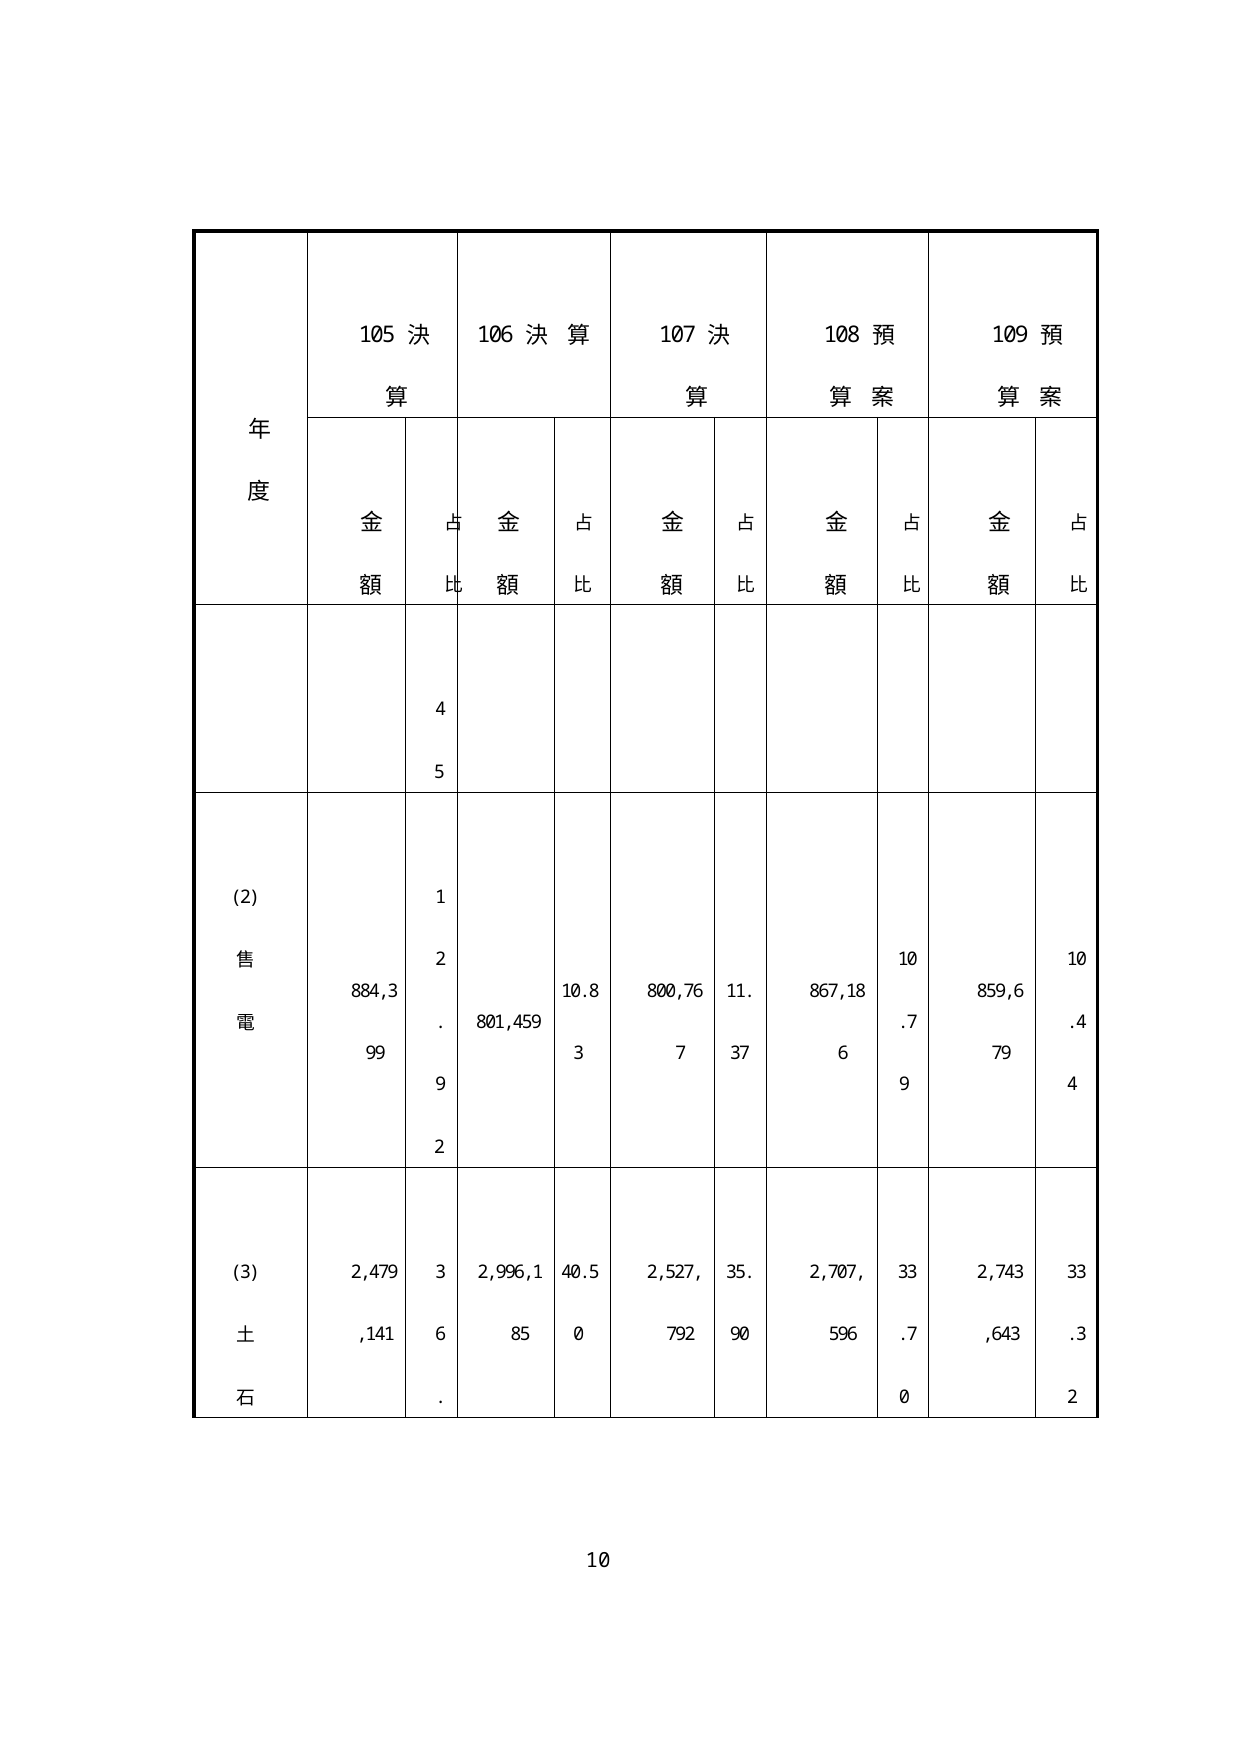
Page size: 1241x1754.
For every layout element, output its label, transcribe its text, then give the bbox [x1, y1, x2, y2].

table_cell 占比 [555, 418, 610, 604]
table_cell 10.79 [878, 793, 928, 1167]
table_cell 33.70 [878, 1168, 928, 1417]
table_cell 占比 [878, 418, 928, 604]
table_cell 801,459 [458, 793, 554, 1167]
table_cell 金額 [767, 418, 877, 604]
table_cell 金額 [929, 418, 1035, 604]
table_cell 33.32 [1036, 1168, 1096, 1417]
table_cell 占比 [1036, 418, 1096, 604]
table_cell [611, 605, 714, 792]
table_cell [458, 605, 554, 792]
table_cell 金額 [458, 418, 554, 604]
table_cell 884,399 [308, 793, 405, 1167]
table_cell [196, 605, 307, 792]
table_header 106決算 [458, 233, 610, 417]
table_cell [555, 605, 610, 792]
table_cell (2)售電 [196, 793, 307, 1167]
table_cell [929, 605, 1035, 792]
table_cell 2,743,643 [929, 1168, 1035, 1417]
table_cell 占比 [406, 418, 457, 604]
table_cell 36. [406, 1168, 457, 1417]
table_cell 859,679 [929, 793, 1035, 1167]
table_header 108預算案 [767, 233, 928, 417]
table_header 107決算 [611, 233, 766, 417]
table_header 105決算 [308, 233, 457, 417]
table_cell 40.50 [555, 1168, 610, 1417]
table_cell 12.92 [406, 793, 457, 1167]
table_cell [767, 605, 877, 792]
table_cell 占比 [715, 418, 766, 604]
table_cell 10.44 [1036, 793, 1096, 1167]
table_cell 金額 [611, 418, 714, 604]
table_cell 2,479,141 [308, 1168, 405, 1417]
table_cell (3)土石 [196, 1168, 307, 1417]
table_cell [715, 605, 766, 792]
table_cell [1036, 605, 1096, 792]
table_cell 10.83 [555, 793, 610, 1167]
table_cell 2,527,792 [611, 1168, 714, 1417]
table_cell 800,767 [611, 793, 714, 1167]
table_cell 金額 [308, 418, 405, 604]
table_header 年度 [196, 233, 307, 604]
table_cell [308, 605, 405, 792]
table_cell [878, 605, 928, 792]
table_header 109預算案 [929, 233, 1096, 417]
table_cell 35.90 [715, 1168, 766, 1417]
table_cell 2,707,596 [767, 1168, 877, 1417]
table_cell 867,186 [767, 793, 877, 1167]
table_cell 45 [406, 605, 457, 792]
table_cell 2,996,185 [458, 1168, 554, 1417]
table_cell 11.37 [715, 793, 766, 1167]
